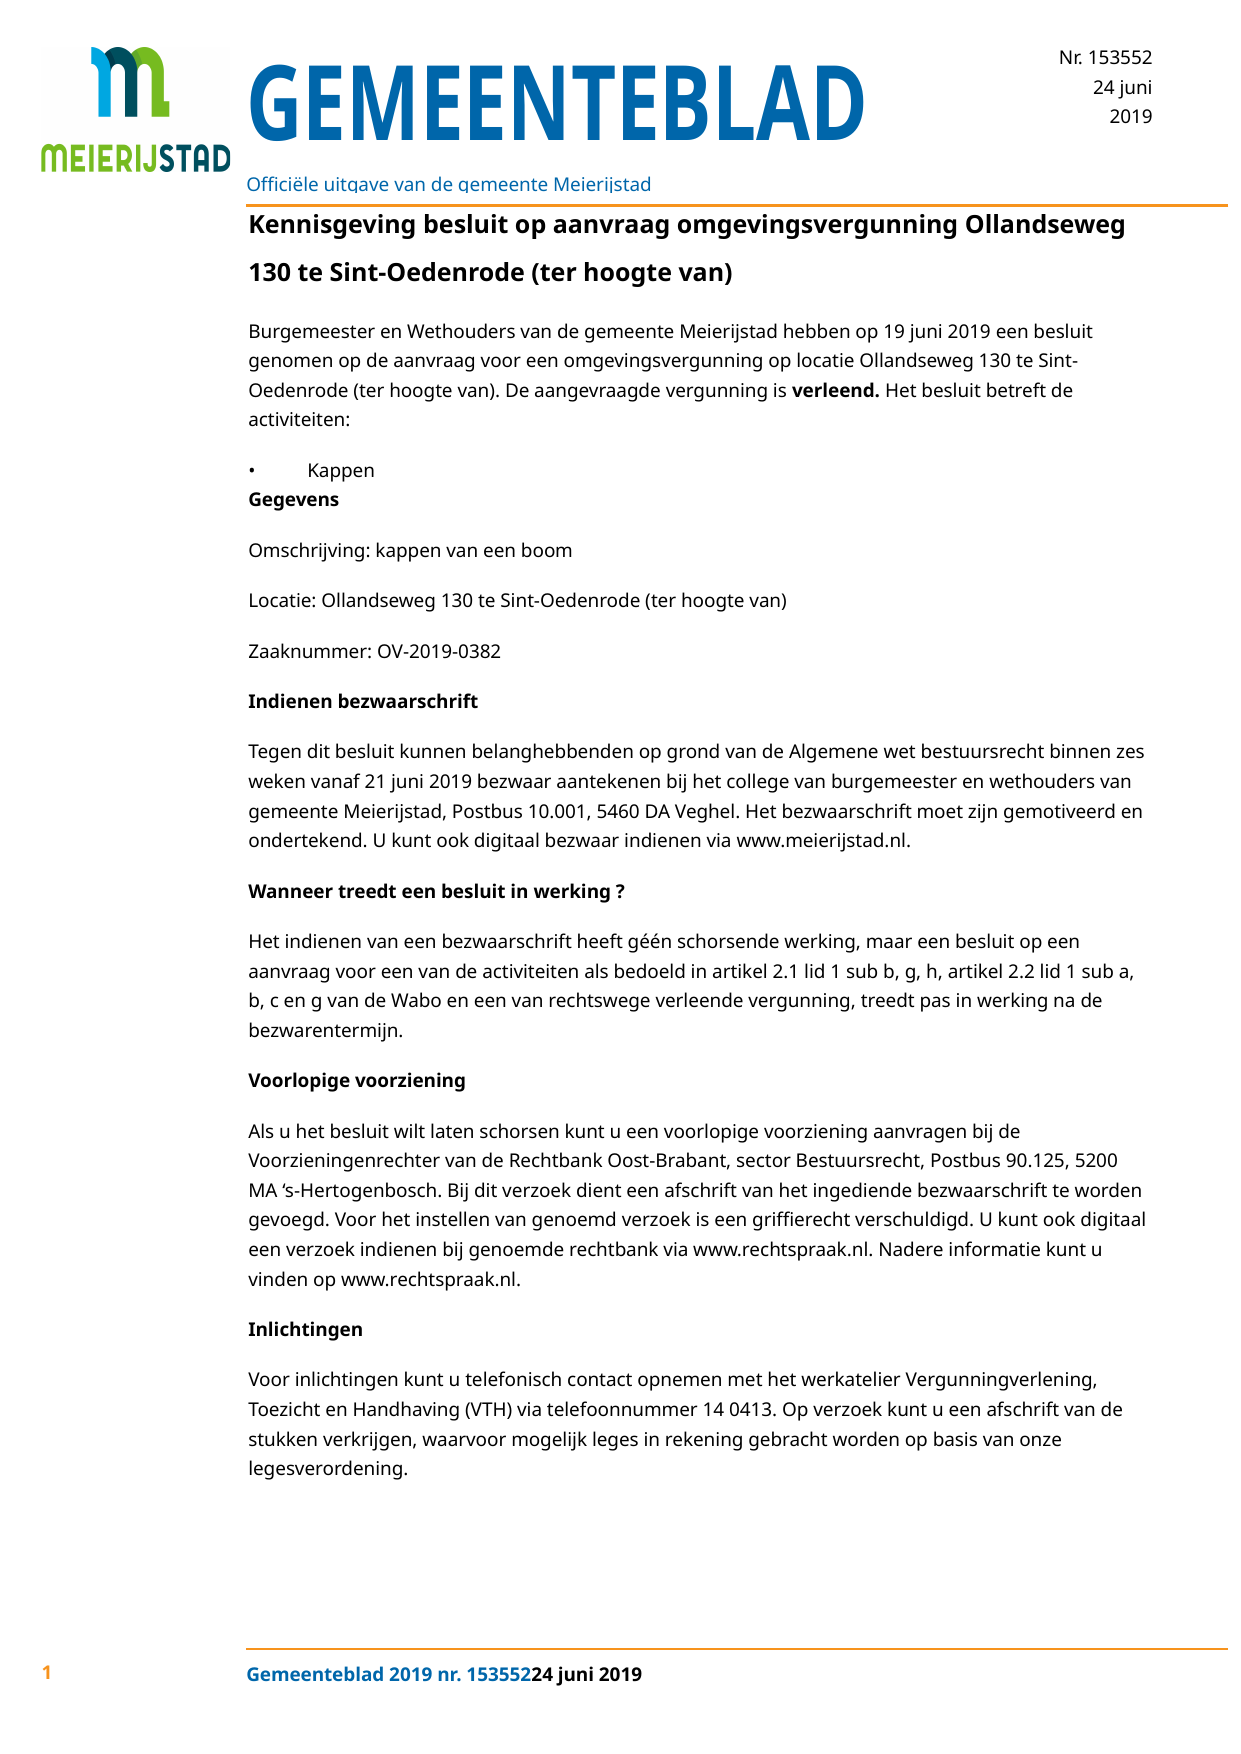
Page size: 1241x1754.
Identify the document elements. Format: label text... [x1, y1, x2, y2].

text Burgemeester en Wethouders van de gemeente Meierijstad hebben op 19 juni 2019 een besluit genomen op de aanvraag voor een omgevingsvergunning op locatie Ollandseweg 130 te Sint-Oedenrode (ter hoogte van). De aangevraagde vergunning is verleend. Het besluit betreft de activiteiten: [248, 318, 1152, 432]
text Wanneer treedt een besluit in werking ? [248, 878, 1152, 904]
text Zaaknummer: OV-2019-0382 [248, 638, 1152, 664]
text Voorlopige voorziening [248, 1067, 1152, 1093]
list Kappen [248, 457, 1152, 483]
text Gegevens [248, 487, 1152, 512]
text Locatie: Ollandseweg 130 te Sint-Oedenrode (ter hoogte van) [248, 587, 1152, 613]
text Omschrijving: kappen van een boom [248, 537, 1152, 563]
text Voor inlichtingen kunt u telefonisch contact opnemen met het werkatelier Vergunningverlening, Toezicht en Handhaving (VTH) via telefoonnummer 14 0413. Op verzoek kunt u een afschrift van de stukken verkrijgen, waarvoor mogelijk leges in rekening gebracht worden op basis van onze legesverordening. [248, 1367, 1152, 1481]
text Indienen bezwaarschrift [248, 688, 1152, 714]
text Inlichtingen [248, 1316, 1152, 1342]
text Kennisgeving besluit op aanvraag omgevingsvergunning Ollandseweg 130 te Sint-Oedenrode (ter hoogte van) [248, 207, 1152, 288]
text Als u het besluit wilt laten schorsen kunt u een voorlopige voorziening aanvragen bij de Voorzieningenrechter van de Rechtbank Oost-Brabant, sector Bestuursrecht, Postbus 90.125, 5200 MA ‘s-Hertogenbosch. Bij dit verzoek dient een afschrift van het ingediende bezwaarschrift te worden gevoegd. Voor het instellen van genoemd verzoek is een griffierecht verschuldigd. U kunt ook digitaal een verzoek indienen bij genoemde rechtbank via www.rechtspraak.nl. Nadere informatie kunt u vinden op www.rechtspraak.nl. [248, 1118, 1152, 1292]
text Tegen dit besluit kunnen belanghebbenden op grond van de Algemene wet bestuursrecht binnen zes weken vanaf 21 juni 2019 bezwaar aantekenen bij het college van burgemeester en wethouders van gemeente Meierijstad, Postbus 10.001, 5460 DA Veghel. Het bezwaarschrift moet zijn gemotiveerd en ondertekend. U kunt ook digitaal bezwaar indienen via www.meierijstad.nl. [248, 739, 1152, 853]
text Het indienen van een bezwaarschrift heeft géén schorsende werking, maar een besluit op een aanvraag voor een van de activiteiten als bedoeld in artikel 2.1 lid 1 sub b, g, h, artikel 2.2 lid 1 sub a, b, c en g van de Wabo en een van rechtswege verleende vergunning, treedt pas in werking na de bezwarentermijn. [248, 928, 1152, 1043]
picture [41, 47, 231, 172]
